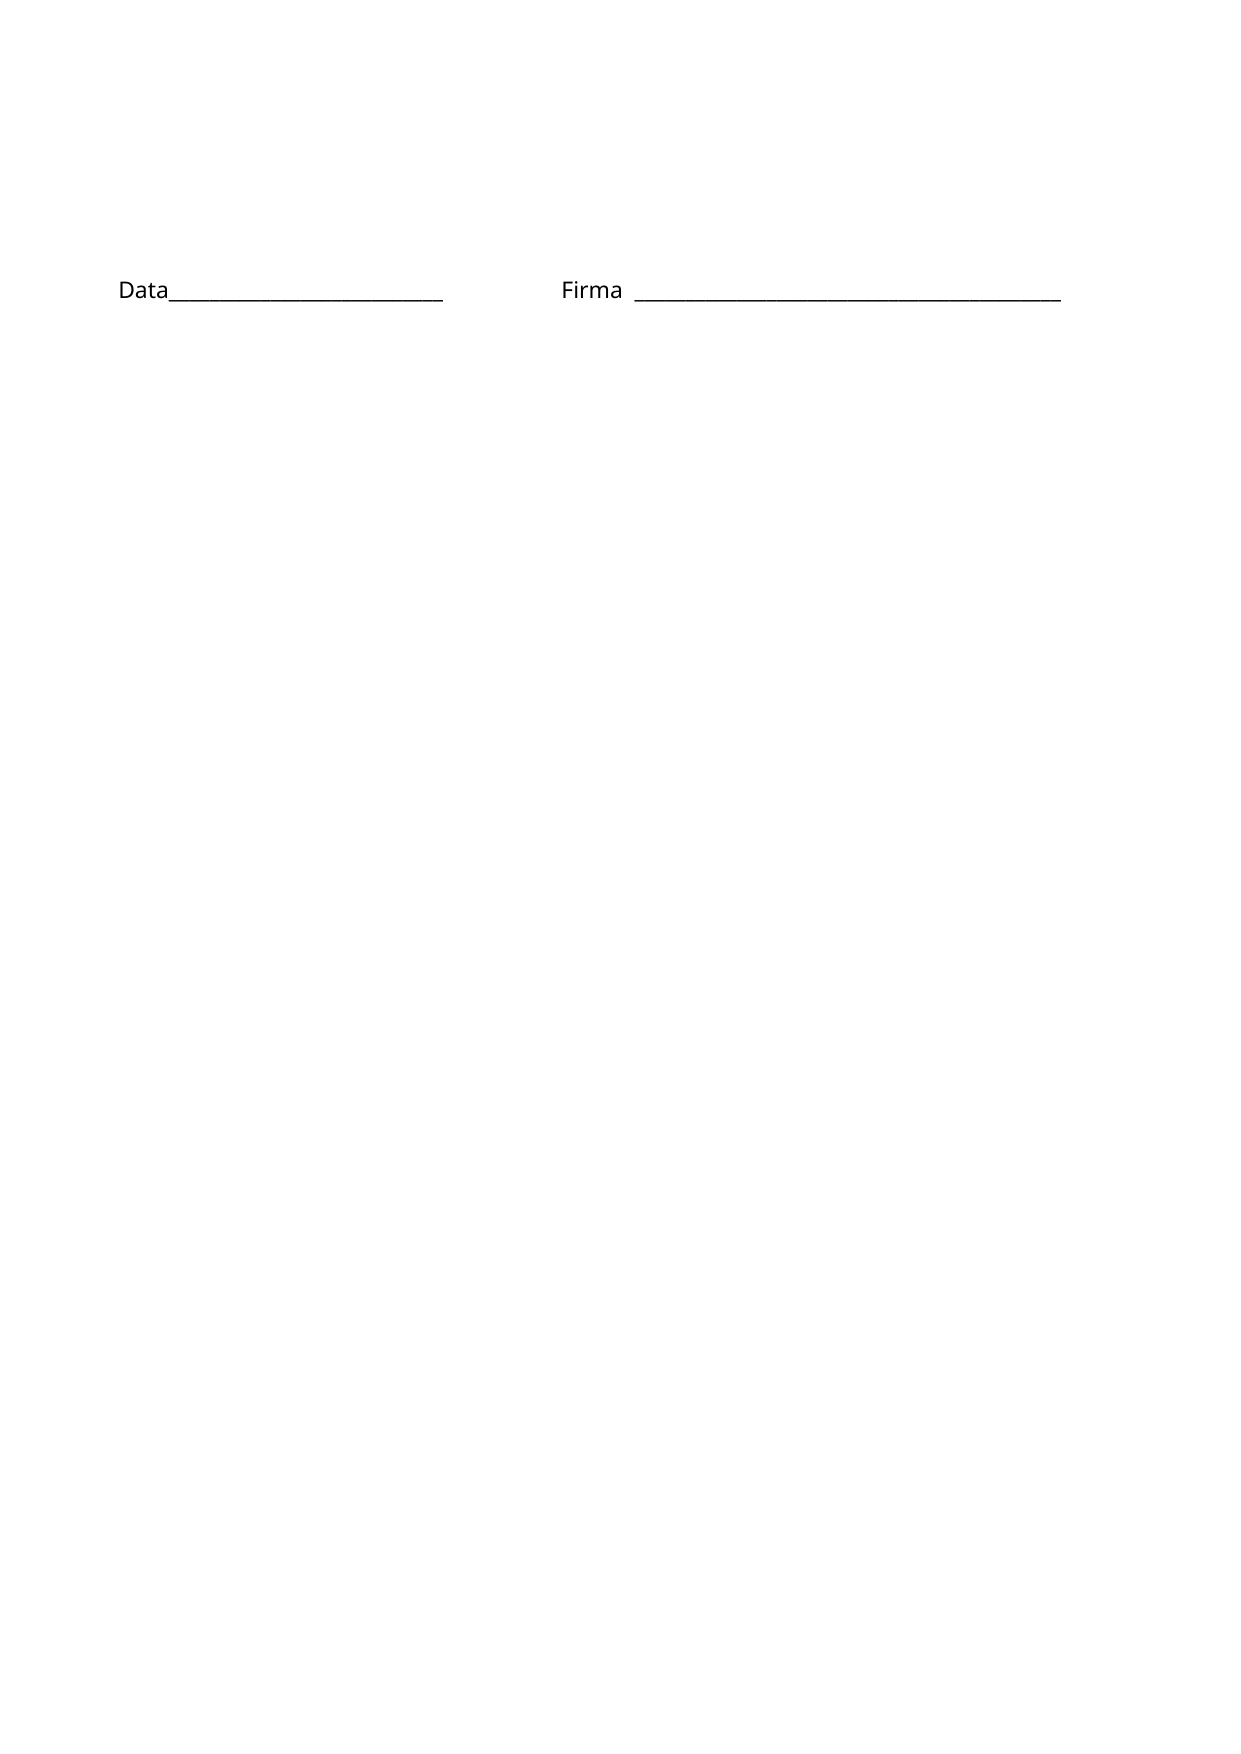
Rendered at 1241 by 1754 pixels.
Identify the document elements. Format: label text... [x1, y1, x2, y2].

text Data___________________________ Firma __________________________________________ [118, 274, 1122, 306]
